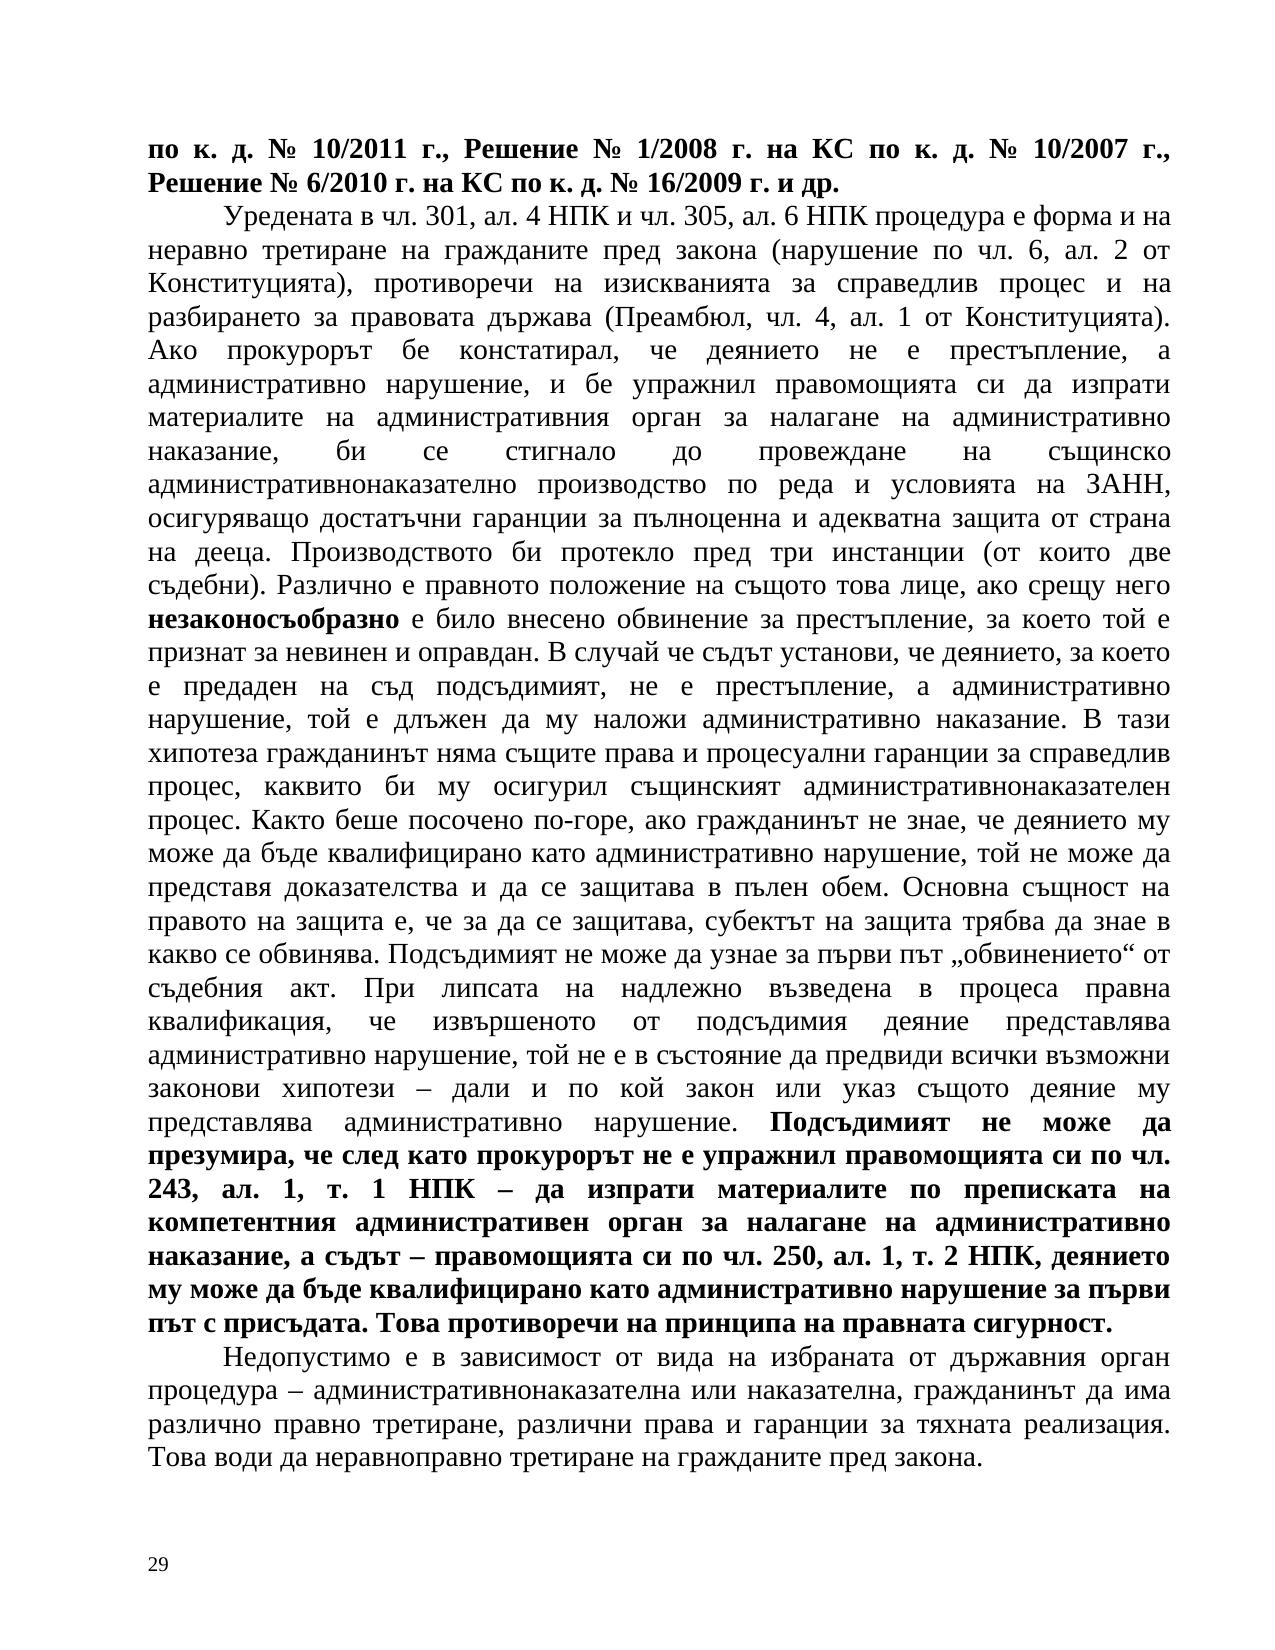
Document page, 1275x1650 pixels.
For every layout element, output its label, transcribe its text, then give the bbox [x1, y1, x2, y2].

text по к. д. № 10/2011 г., Решение № 1/2008 г. на КС по к. д. № 10/2007 г., Решение № 6/2010 г. на КС по к. д. № 16/2009 г. и др. [148, 131, 1172, 198]
text Недопустимо е в зависимост от вида на избраната от държавния орган процедура – административнонаказателна или наказателна, гражданинът да има различно правно третиране, различни права и гаранции за тяхната реализация. Това води да неравноправно третиране на гражданите пред закона. [148, 1339, 1172, 1473]
text Уредената в чл. 301, ал. 4 НПК и чл. 305, ал. 6 НПК процедура е форма и на неравно третиране на гражданите пред закона (нарушение по чл. 6, ал. 2 от Конституцията), противоречи на изискванията за справедлив процес и на разбирането за правовата държава (Преамбюл, чл. 4, ал. 1 от Конституцията). Ако прокурорът бе констатирал, че деянието не е престъпление, а административно нарушение, и бе упражнил правомощията си да изпрати материалите на административния орган за налагане на административно наказание, би се стигнало до провеждане на същинско административнонаказателно производство по реда и условията на ЗАНН, осигуряващо достатъчни гаранции за пълноценна и адекватна защита от страна на дееца. Производството би протекло пред три инстанции (от които две съдебни). Различно е правното положение на същото това лице, ако срещу него незаконосъобразно е било внесено обвинение за престъпление, за което той е признат за невинен и оправдан. В случай че съдът установи, че деянието, за което е предаден на съд подсъдимият, не е престъпление, а административно нарушение, той е длъжен да му наложи административно наказание. В тази хипотеза гражданинът няма същите права и процесуални гаранции за справедлив процес, каквито би му осигурил същинският административнонаказателен процес. Както беше посочено по-горе, ако гражданинът не знае, че деянието му може да бъде квалифицирано като административно нарушение, той не може да представя доказателства и да се защитава в пълен обем. Основна същност на правото на защита е, че за да се защитава, субектът на защита трябва да знае в какво се обвинява. Подсъдимият не може да узнае за първи път „обвинението“ от съдебния акт. При липсата на надлежно възведена в процеса правна квалификация, че извършеното от подсъдимия деяние представлява административно нарушение, той не е в състояние да предвиди всички възможни законови хипотези – дали и по кой закон или указ същото деяние му представлява административно нарушение. Подсъдимият не може да презумира, че след като прокурорът не е упражнил правомощията си по чл. 243, ал. 1, т. 1 НПК – да изпрати материалите по преписката на компетентния административен орган за налагане на административно наказание, а съдът – правомощията си по чл. 250, ал. 1, т. 2 НПК, деянието му може да бъде квалифицирано като административно нарушение за първи път с присъдата. Това противоречи на принципа на правната сигурност. [148, 198, 1172, 1339]
